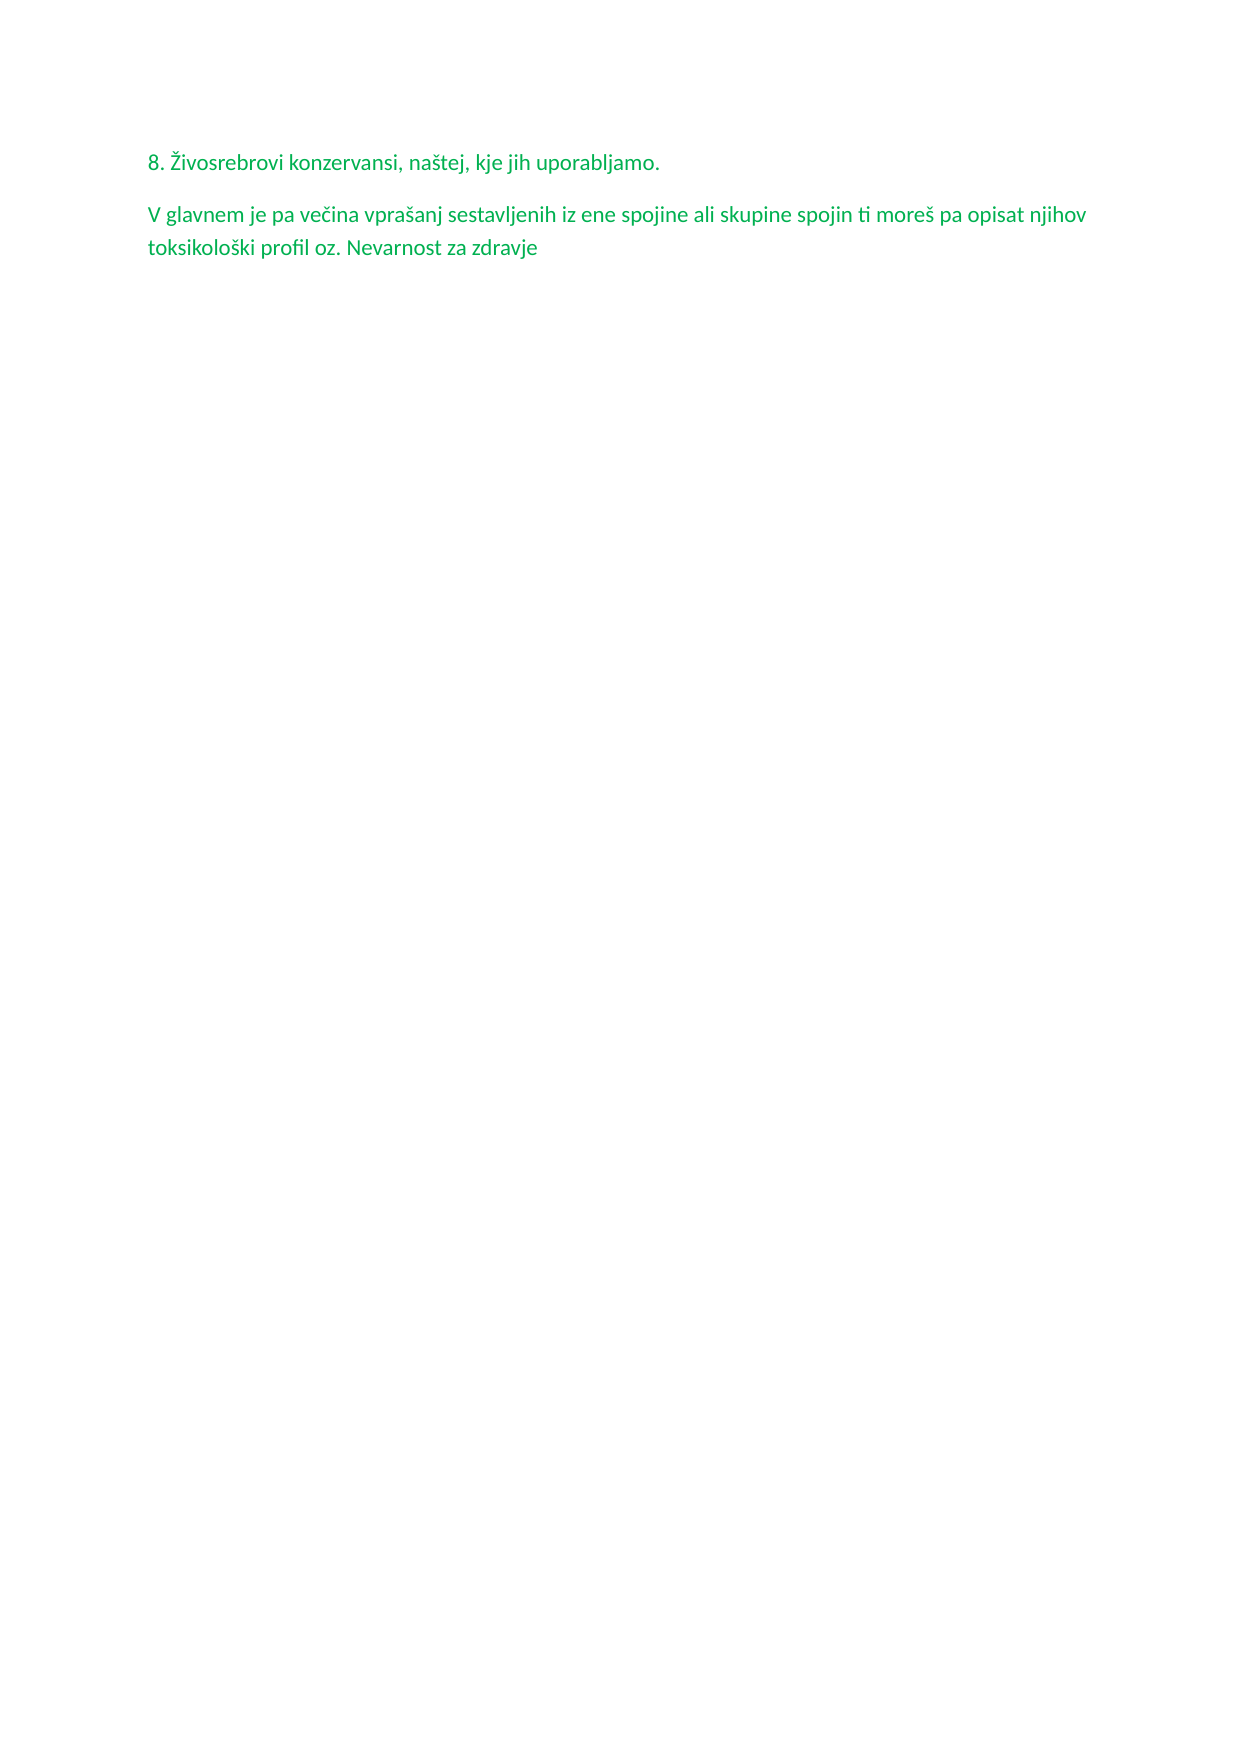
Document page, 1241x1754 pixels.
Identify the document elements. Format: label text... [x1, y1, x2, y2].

text V glavnem je pa večina vprašanj sestavljenih iz ene spojine ali skupine spojin ti moreš pa opisat njihov toksikološki profil oz. Nevarnost za zdravje [148, 201, 1093, 261]
text 8. Živosrebrovi konzervansi, naštej, kje jih uporabljamo. [148, 148, 1093, 176]
